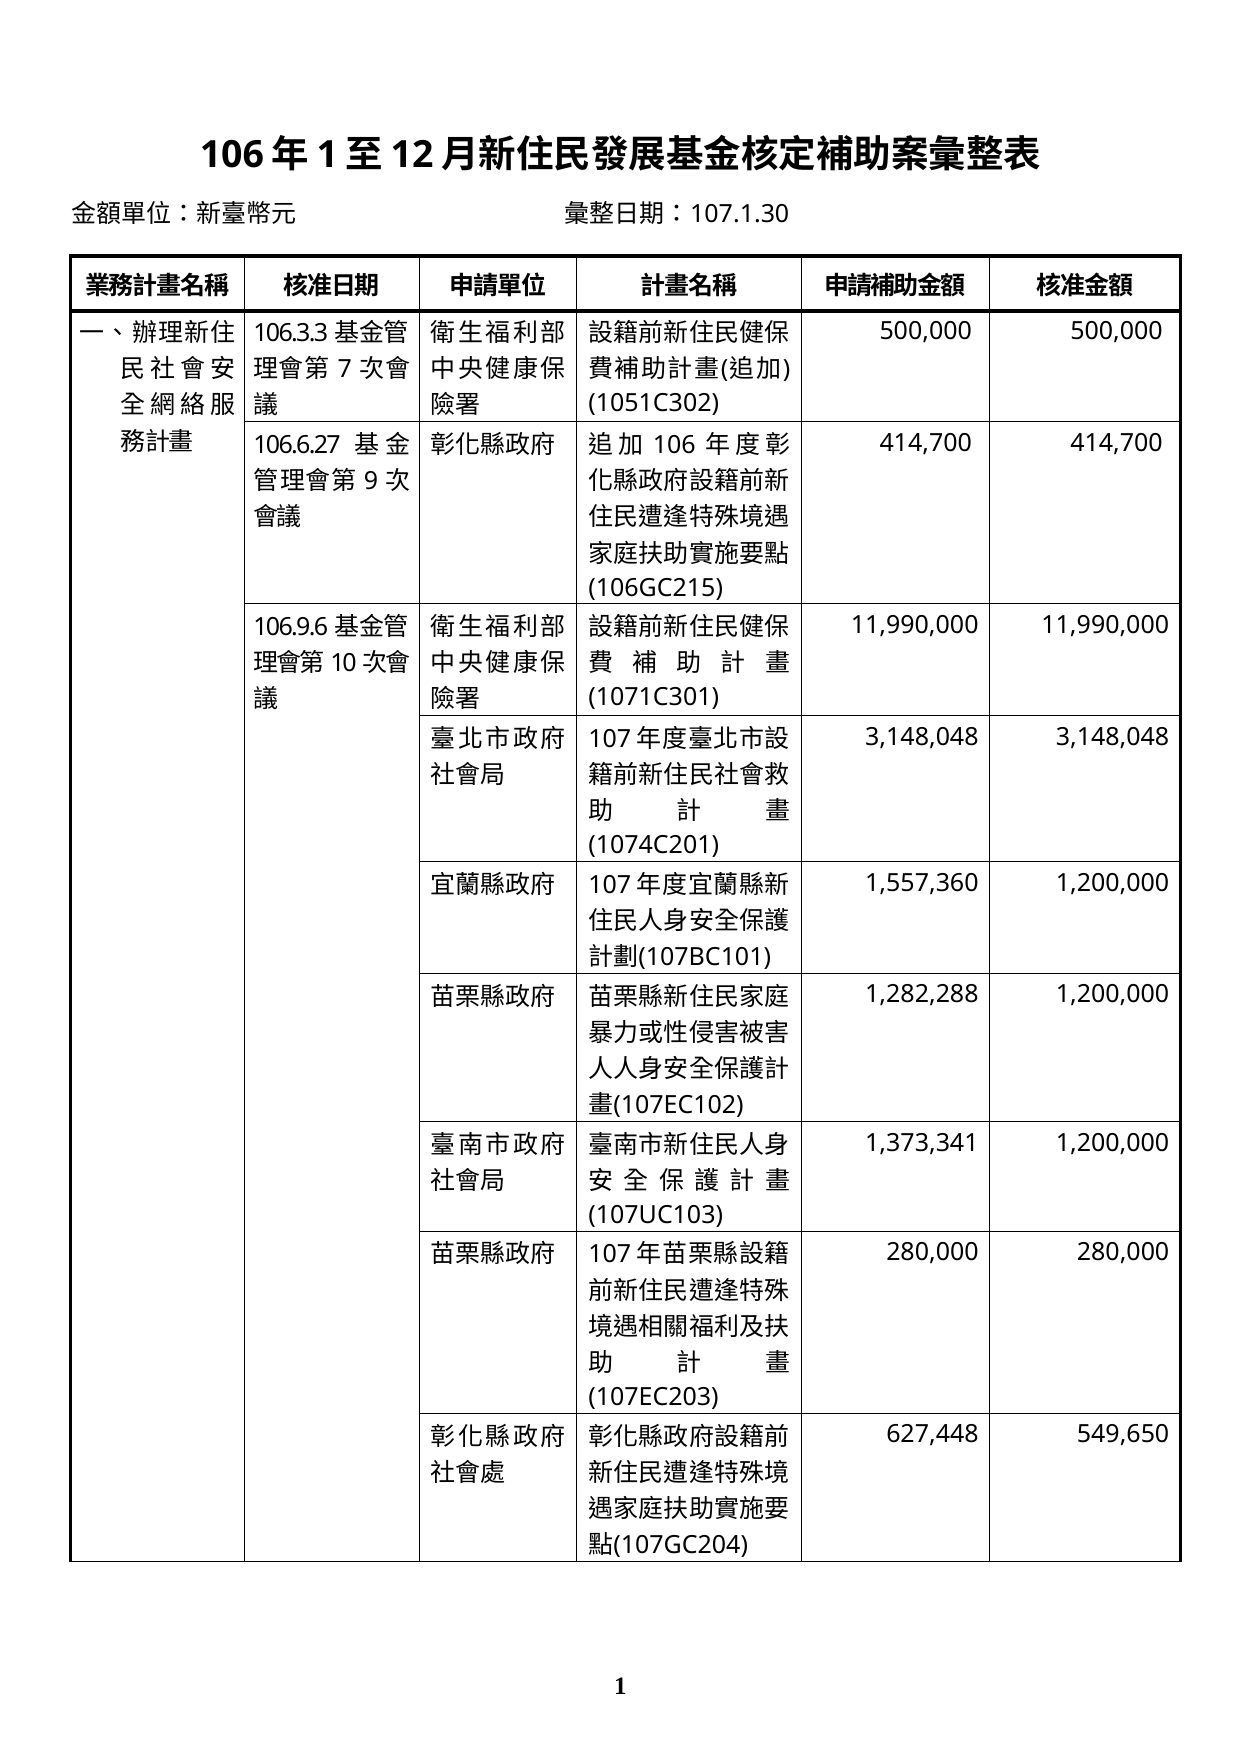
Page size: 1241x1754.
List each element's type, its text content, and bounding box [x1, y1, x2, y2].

table_cell 107年度臺北市設籍前新住民社會救助計畫(1074C201) [577, 716, 801, 861]
table_header 核准日期 [245, 258, 419, 309]
table_cell 280,000 [990, 1232, 1179, 1413]
table_cell 500,000 [990, 313, 1179, 421]
table_cell 106.3.3基金管理會第7次會議 [245, 313, 419, 421]
table_cell 臺南市政府社會局 [420, 1122, 576, 1231]
text 106年1至12月新住民發展基金核定補助案彙整表 [71, 124, 1169, 178]
table_cell 11,990,000 [802, 604, 989, 715]
table_cell 549,650 [990, 1414, 1179, 1561]
table_header 業務計畫名稱 [72, 258, 244, 309]
table_cell 苗栗縣政府 [420, 1232, 576, 1413]
text 金額單位：新臺幣元 彙整日期：107.1.30 [71, 193, 1169, 230]
table_cell 1,200,000 [990, 862, 1179, 973]
table_cell 衛生福利部中央健康保險署 [420, 313, 576, 421]
table_cell 苗栗縣新住民家庭暴力或性侵害被害人人身安全保護計畫(107EC102) [577, 974, 801, 1121]
table_cell 苗栗縣政府 [420, 974, 576, 1121]
table_cell 衛生福利部中央健康保險署 [420, 604, 576, 715]
table_cell 11,990,000 [990, 604, 1179, 715]
table_cell 106.6.27基金管理會第9次會議 [245, 422, 419, 603]
table_cell 1,200,000 [990, 974, 1179, 1121]
table_cell 彰化縣政府 [420, 422, 576, 603]
table_cell 追加106年度彰化縣政府設籍前新住民遭逢特殊境遇家庭扶助實施要點(106GC215) [577, 422, 801, 603]
table_cell 設籍前新住民健保費補助計畫(追加)(1051C302) [577, 313, 801, 421]
table_cell 一、辦理新住民社會安全網絡服務計畫 [72, 313, 244, 1561]
table_cell 1,373,341 [802, 1122, 989, 1231]
table_cell 627,448 [802, 1414, 989, 1561]
table_cell 彰化縣政府社會處 [420, 1414, 576, 1561]
table_cell 106.9.6基金管理會第10次會議 [245, 604, 419, 1561]
table_header 核准金額 [990, 258, 1179, 309]
table_cell 500,000 [802, 313, 989, 421]
table_header 申請單位 [420, 258, 576, 309]
table_cell 宜蘭縣政府 [420, 862, 576, 973]
table_cell 彰化縣政府設籍前新住民遭逢特殊境遇家庭扶助實施要點(107GC204) [577, 1414, 801, 1561]
table_cell 1,282,288 [802, 974, 989, 1121]
table_cell 107年苗栗縣設籍前新住民遭逢特殊境遇相關福利及扶助計畫(107EC203) [577, 1232, 801, 1413]
table_cell 280,000 [802, 1232, 989, 1413]
table_cell 3,148,048 [990, 716, 1179, 861]
table_cell 1,200,000 [990, 1122, 1179, 1231]
table_cell 臺北市政府社會局 [420, 716, 576, 861]
table_cell 414,700 [802, 422, 989, 603]
table_cell 107年度宜蘭縣新住民人身安全保護計劃(107BC101) [577, 862, 801, 973]
table_header 申請補助金額 [802, 258, 989, 309]
table_cell 3,148,048 [802, 716, 989, 861]
table_cell 1,557,360 [802, 862, 989, 973]
table_cell 414,700 [990, 422, 1179, 603]
table_cell 設籍前新住民健保費補助計畫(1071C301) [577, 604, 801, 715]
table_header 計畫名稱 [577, 258, 801, 309]
table_cell 臺南市新住民人身安全保護計畫(107UC103) [577, 1122, 801, 1231]
